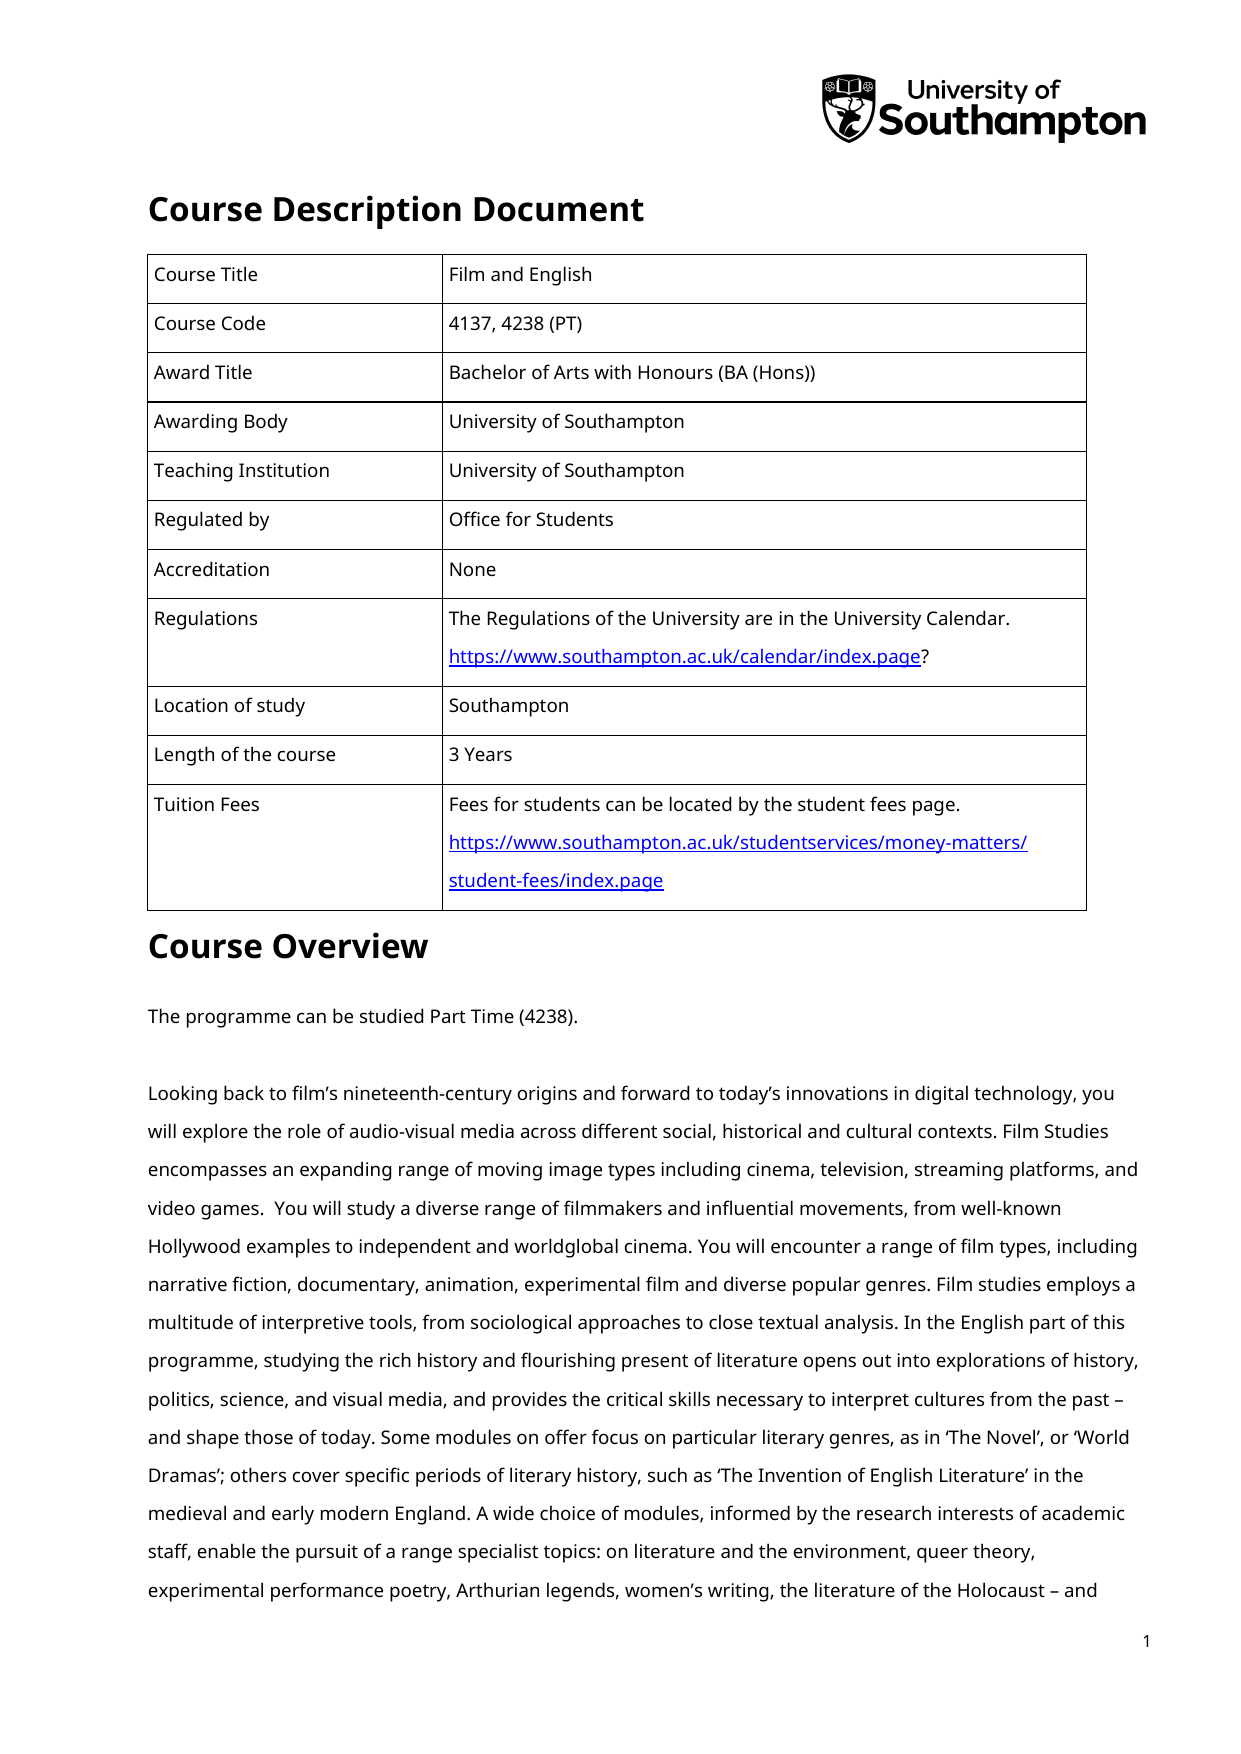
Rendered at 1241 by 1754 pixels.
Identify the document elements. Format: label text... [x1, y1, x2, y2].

table_cell Tuition Fees [148, 785, 442, 909]
table_cell Awarding Body [148, 403, 442, 451]
table_cell Southampton [443, 687, 1086, 735]
table_cell Regulated by [148, 501, 442, 549]
table_cell 4137, 4238 (PT) [443, 304, 1086, 352]
table_cell None [443, 550, 1086, 598]
table_cell Regulations [148, 599, 442, 686]
table_cell Teaching Institution [148, 452, 442, 500]
subtitle Course Description Document [148, 186, 1152, 231]
table_cell Bachelor of Arts with Honours (BA (Hons)) [443, 353, 1086, 401]
table_cell Office for Students [443, 501, 1086, 549]
table_cell University of Southampton [443, 403, 1086, 451]
table_cell Course Code [148, 304, 442, 352]
table_header Course Title [148, 255, 442, 303]
table_header Film and English [443, 255, 1086, 303]
table_cell Award Title [148, 353, 442, 401]
subtitle Course Overview [148, 923, 1152, 968]
table_cell University of Southampton [443, 452, 1086, 500]
text The programme can be studied Part Time (4238). Looking back to film’s nineteenth-century origins and forward to today’s innovations in digital technology, you will explore the role of audio-visual media across different social, historical and cultural contexts. Film Studies encompasses an expanding range of moving image types including cinema, television, streaming platforms, and video games. You will study a diverse range of filmmakers and influential movements, from well-known Hollywood examples to independent and worldglobal cinema. You will encounter a range of film types, including narrative fiction, documentary, animation, experimental film and diverse popular genres. Film studies employs a multitude of interpretive tools, from sociological approaches to close textual analysis. In the English part of this programme, studying the rich history and flourishing present of literature opens out into explorations of history, politics, science, and visual media, and provides the critical skills necessary to interpret cultures from the past – and shape those of today. Some modules on offer focus on particular literary genres, as in ‘The Novel’, or ‘World Dramas’; others cover specific periods of literary history, such as ‘The Invention of English Literature’ in the medieval and early modern England. A wide choice of modules, informed by the research interests of academic staff, enable the pursuit of a range specialist topics: on literature and the environment, queer theory, experimental performance poetry, Arthurian legends, women’s writing, the literature of the Holocaust – and [148, 1004, 1145, 1603]
table_cell Length of the course [148, 736, 442, 784]
table_cell The Regulations of the University are in the University Calendar. https://www.southampton.ac.uk/calendar/index.page? [443, 599, 1086, 686]
table_cell 3 Years [443, 736, 1086, 784]
table_cell Accreditation [148, 550, 442, 598]
table_cell Fees for students can be located by the student fees page. https://www.southampton.ac.uk/studentservices/money-matters/student-fees/index.page [443, 785, 1086, 909]
table_cell Location of study [148, 687, 442, 735]
